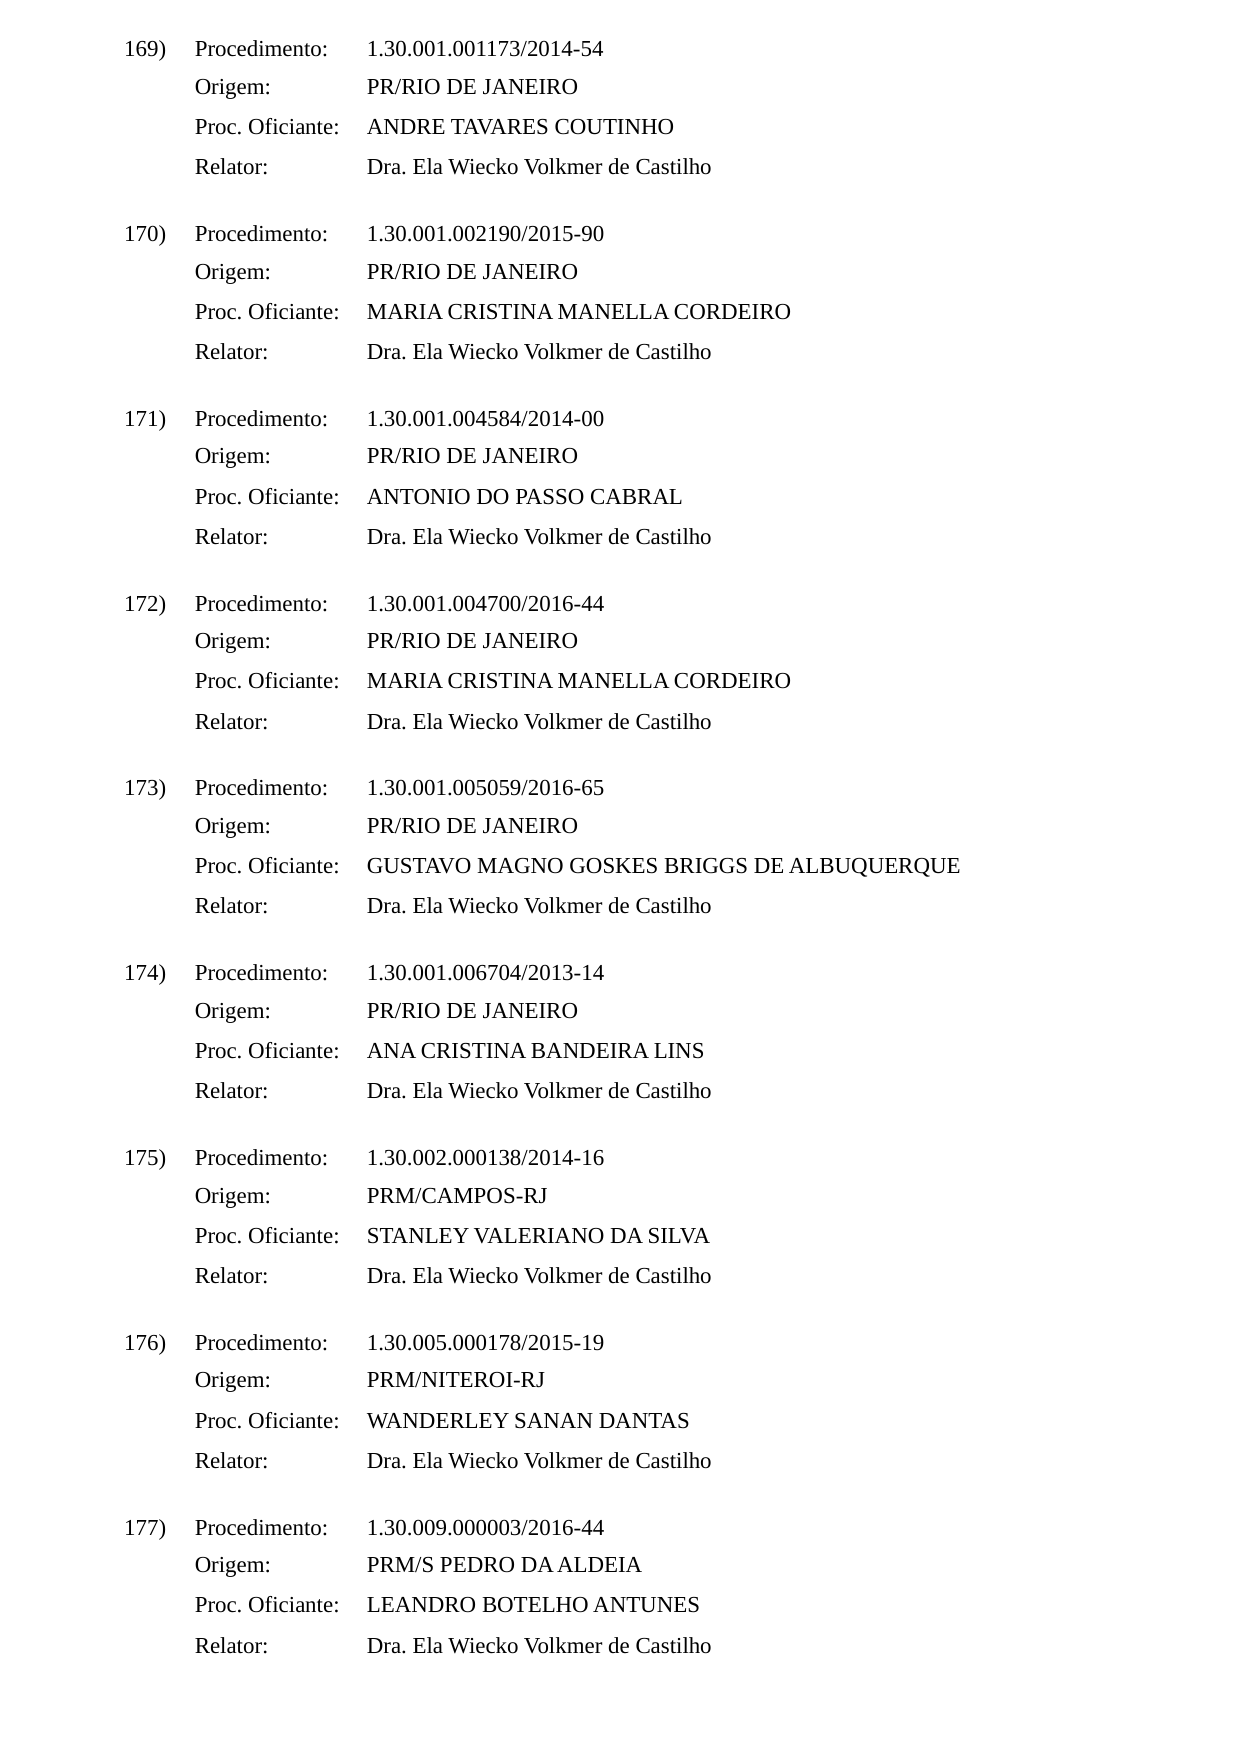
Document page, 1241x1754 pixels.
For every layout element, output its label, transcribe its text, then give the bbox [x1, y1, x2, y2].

table_cell Relator: [189, 148, 361, 188]
table_header 170) [118, 214, 189, 252]
table_cell Proc. Oficiante: [189, 1586, 361, 1626]
table_cell Relator: [189, 1626, 361, 1666]
table_cell [118, 662, 189, 702]
table_cell PR/RIO DE JANEIRO [361, 806, 1122, 847]
table_header 171) [118, 399, 189, 437]
table_cell [118, 806, 189, 847]
table_cell Proc. Oficiante: [189, 1216, 361, 1256]
table_header 1.30.001.002190/2015-90 [361, 214, 1122, 252]
table_header 1.30.005.000178/2015-19 [361, 1323, 1122, 1361]
table_cell Origem: [189, 437, 361, 477]
table_cell PR/RIO DE JANEIRO [361, 67, 1122, 107]
table_header Procedimento: [189, 1323, 361, 1361]
table_cell [118, 333, 189, 373]
table_cell Proc. Oficiante: [189, 477, 361, 517]
table_cell [118, 148, 189, 188]
table_header Procedimento: [189, 30, 361, 67]
table_cell [118, 108, 189, 148]
table_cell Dra. Ela Wiecko Volkmer de Castilho [361, 887, 1122, 927]
table_header Procedimento: [189, 399, 361, 437]
table_cell [118, 292, 189, 332]
table_header 1.30.009.000003/2016-44 [361, 1508, 1122, 1546]
table_cell MARIA CRISTINA MANELLA CORDEIRO [361, 292, 1122, 332]
table_header 176) [118, 1323, 189, 1361]
table_cell Origem: [189, 1546, 361, 1586]
table_cell [118, 991, 189, 1031]
table_header 1.30.001.006704/2013-14 [361, 954, 1122, 991]
table_cell [118, 1256, 189, 1297]
table_cell [118, 437, 189, 477]
table_cell Dra. Ela Wiecko Volkmer de Castilho [361, 148, 1122, 188]
table_cell PR/RIO DE JANEIRO [361, 252, 1122, 292]
table_cell PR/RIO DE JANEIRO [361, 437, 1122, 477]
table_header 1.30.001.001173/2014-54 [361, 30, 1122, 67]
table_cell LEANDRO BOTELHO ANTUNES [361, 1586, 1122, 1626]
table_cell [118, 1626, 189, 1666]
table_cell PR/RIO DE JANEIRO [361, 991, 1122, 1031]
table_cell Dra. Ela Wiecko Volkmer de Castilho [361, 1072, 1122, 1112]
table_cell Relator: [189, 702, 361, 742]
table_header Procedimento: [189, 954, 361, 991]
table_cell MARIA CRISTINA MANELLA CORDEIRO [361, 662, 1122, 702]
table_cell WANDERLEY SANAN DANTAS [361, 1401, 1122, 1441]
table_header 173) [118, 769, 189, 806]
table_header 169) [118, 30, 189, 67]
table_cell Origem: [189, 252, 361, 292]
table_cell [118, 1586, 189, 1626]
table_cell Relator: [189, 887, 361, 927]
table_cell Origem: [189, 622, 361, 662]
table_cell [118, 847, 189, 887]
table_header 1.30.001.005059/2016-65 [361, 769, 1122, 806]
table_cell Origem: [189, 991, 361, 1031]
table_cell ANA CRISTINA BANDEIRA LINS [361, 1031, 1122, 1072]
table_cell [118, 887, 189, 927]
table_cell [118, 67, 189, 107]
table_header 174) [118, 954, 189, 991]
table_cell Dra. Ela Wiecko Volkmer de Castilho [361, 1256, 1122, 1297]
table_cell [118, 702, 189, 742]
table_cell Proc. Oficiante: [189, 662, 361, 702]
table_cell Dra. Ela Wiecko Volkmer de Castilho [361, 1441, 1122, 1481]
table_cell Relator: [189, 1072, 361, 1112]
table_cell STANLEY VALERIANO DA SILVA [361, 1216, 1122, 1256]
table_header 1.30.001.004700/2016-44 [361, 584, 1122, 622]
table_cell [118, 1216, 189, 1256]
table_header 175) [118, 1138, 189, 1176]
table_header Procedimento: [189, 214, 361, 252]
table_cell [118, 252, 189, 292]
table_cell PR/RIO DE JANEIRO [361, 622, 1122, 662]
table_cell ANDRE TAVARES COUTINHO [361, 108, 1122, 148]
table_cell [118, 1072, 189, 1112]
table_header 1.30.001.004584/2014-00 [361, 399, 1122, 437]
table_cell GUSTAVO MAGNO GOSKES BRIGGS DE ALBUQUERQUE [361, 847, 1122, 887]
table_cell [118, 1361, 189, 1401]
table_cell Proc. Oficiante: [189, 1401, 361, 1441]
table_cell Dra. Ela Wiecko Volkmer de Castilho [361, 702, 1122, 742]
table_header 177) [118, 1508, 189, 1546]
table_cell [118, 477, 189, 517]
table_cell [118, 1176, 189, 1216]
table_header Procedimento: [189, 1138, 361, 1176]
table_header Procedimento: [189, 584, 361, 622]
table_cell Relator: [189, 333, 361, 373]
table_cell [118, 517, 189, 557]
table_cell PRM/CAMPOS-RJ [361, 1176, 1122, 1216]
table_header Procedimento: [189, 769, 361, 806]
table_cell Origem: [189, 67, 361, 107]
table_cell Origem: [189, 806, 361, 847]
table_cell Origem: [189, 1361, 361, 1401]
table_cell PRM/NITEROI-RJ [361, 1361, 1122, 1401]
table_cell Proc. Oficiante: [189, 108, 361, 148]
table_cell Proc. Oficiante: [189, 1031, 361, 1072]
table_cell [118, 1441, 189, 1481]
table_header Procedimento: [189, 1508, 361, 1546]
table_cell ANTONIO DO PASSO CABRAL [361, 477, 1122, 517]
table_cell Origem: [189, 1176, 361, 1216]
table_cell [118, 1031, 189, 1072]
table_cell Dra. Ela Wiecko Volkmer de Castilho [361, 333, 1122, 373]
table_cell [118, 622, 189, 662]
table_cell Relator: [189, 1441, 361, 1481]
table_cell [118, 1546, 189, 1586]
table_cell Relator: [189, 517, 361, 557]
table_header 172) [118, 584, 189, 622]
table_cell Dra. Ela Wiecko Volkmer de Castilho [361, 517, 1122, 557]
table_cell [118, 1401, 189, 1441]
table_cell Relator: [189, 1256, 361, 1297]
table_header 1.30.002.000138/2014-16 [361, 1138, 1122, 1176]
table_cell Dra. Ela Wiecko Volkmer de Castilho [361, 1626, 1122, 1666]
table_cell Proc. Oficiante: [189, 292, 361, 332]
table_cell Proc. Oficiante: [189, 847, 361, 887]
table_cell PRM/S PEDRO DA ALDEIA [361, 1546, 1122, 1586]
